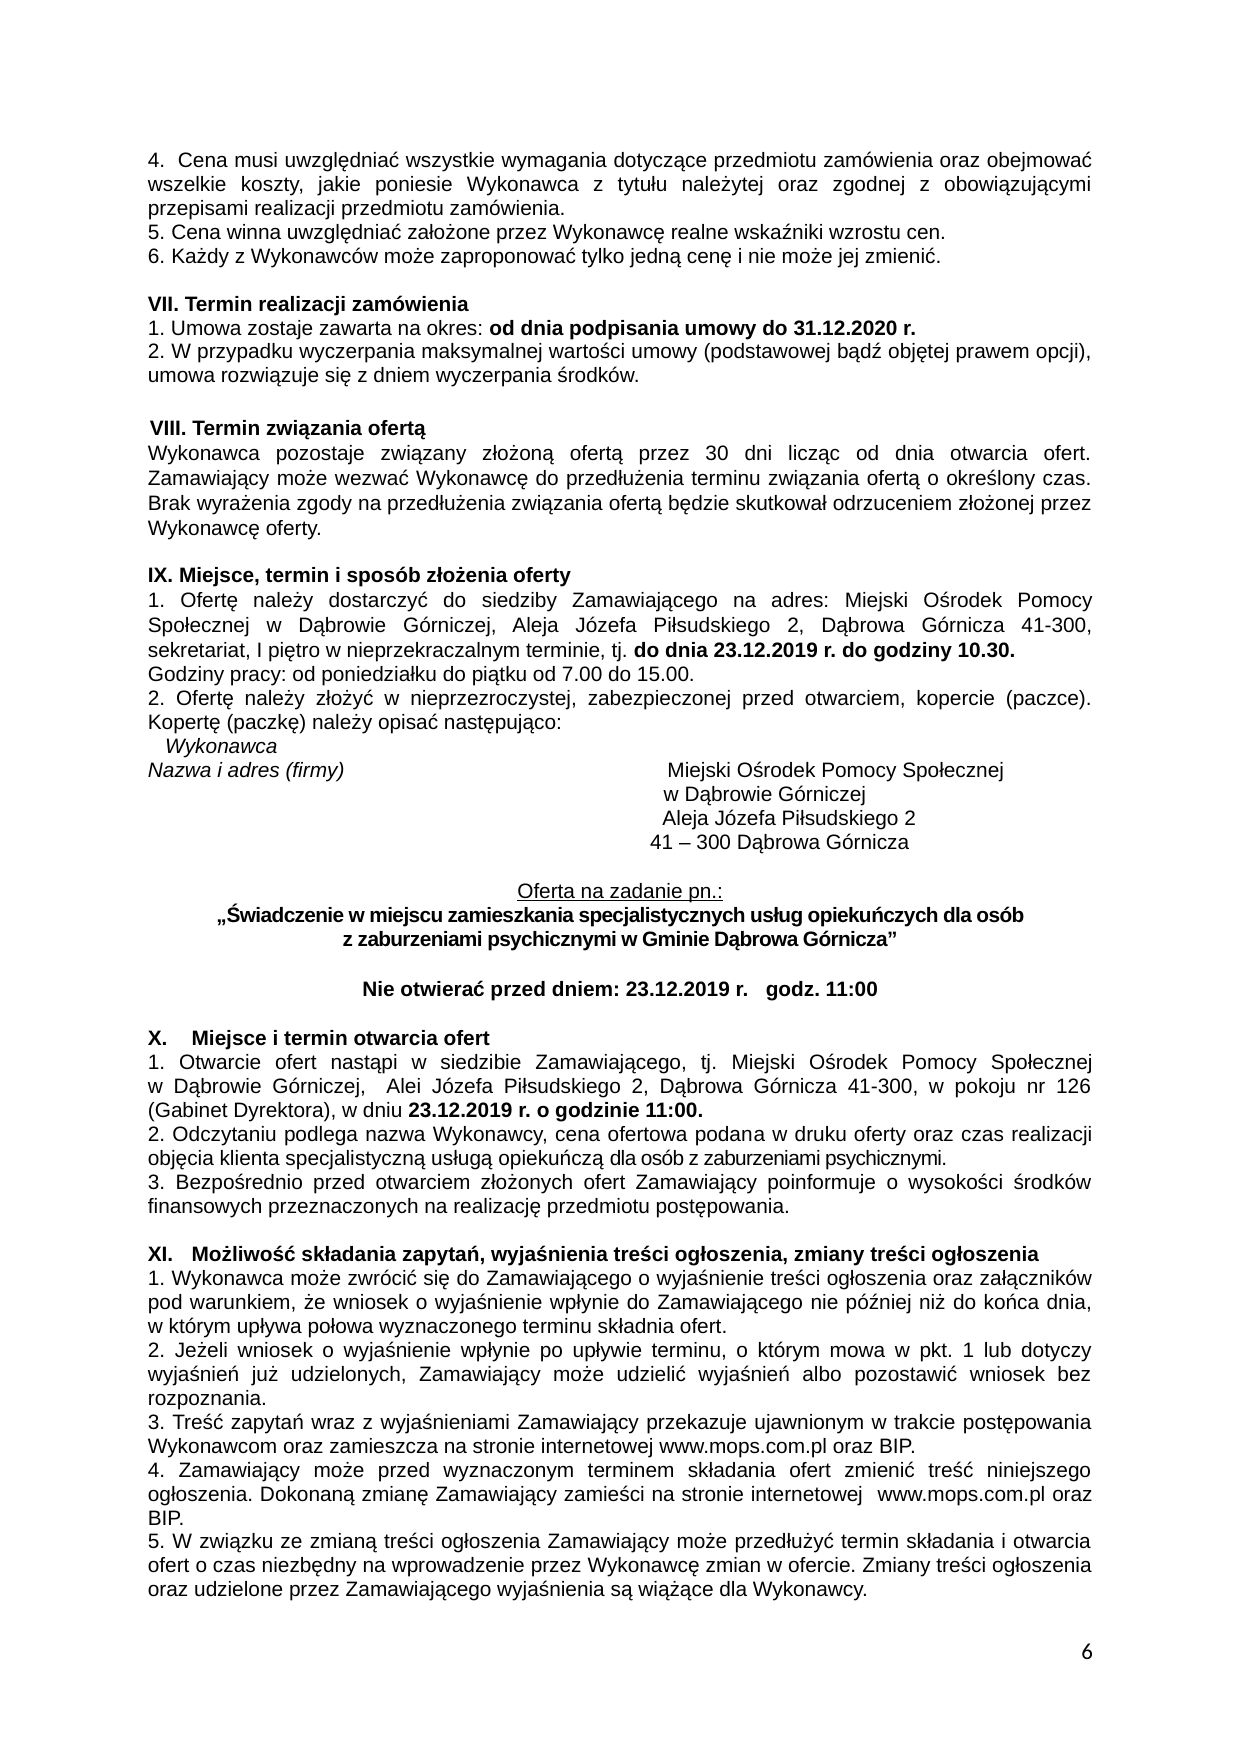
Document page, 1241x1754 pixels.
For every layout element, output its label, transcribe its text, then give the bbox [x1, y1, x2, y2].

list Cena winna uwzględniać założone przez Wykonawcę realne wskaźniki wzrostu cen. [148, 219, 1093, 243]
text 5. W związku ze zmianą treści ogłoszenia Zamawiający może przedłużyć termin składania i otwarcia ofert o czas niezbędny na wprowadzenie przez Wykonawcę zmian w ofercie. Zmiany treści ogłoszenia oraz udzielone przez Zamawiającego wyjaśnienia są wiążące dla Wykonawcy. [148, 1529, 1093, 1601]
text 1. Wykonawca może zwrócić się do Zamawiającego o wyjaśnienie treści ogłoszenia oraz załączników pod warunkiem, że wniosek o wyjaśnienie wpłynie do Zamawiającego nie później niż do końca dnia, w którym upływa połowa wyznaczonego terminu składnia ofert. [148, 1266, 1093, 1338]
text Wykonawca pozostaje związany złożoną ofertą przez 30 dni licząc od dnia otwarcia ofert. Zamawiający może wezwać Wykonawcę do przedłużenia terminu związania ofertą o określony czas. Brak wyrażenia zgody na przedłużenia związania ofertą będzie skutkował odrzuceniem złożonej przez Wykonawcę oferty. [148, 439, 1093, 539]
text IX. Miejsce, termin i sposób złożenia oferty [148, 563, 1093, 587]
subtitle 1. Ofertę należy dostarczyć do siedziby Zamawiającego na adres: Miejski Ośrodek Pomocy Społecznej w Dąbrowie Górniczej, Aleja Józefa Piłsudskiego 2, Dąbrowa Górnicza 41-300, sekretariat, I piętro w nieprzekraczalnym terminie, tj. do dnia 23.12.2019 r. do godziny 10.30. [148, 587, 1093, 662]
text 2. Jeżeli wniosek o wyjaśnienie wpłynie po upływie terminu, o którym mowa w pkt. 1 lub dotyczy wyjaśnień już udzielonych, Zamawiający może udzielić wyjaśnień albo pozostawić wniosek bez rozpoznania. [148, 1338, 1093, 1409]
subtitle 2. Ofertę należy złożyć w nieprzezroczystej, zabezpieczonej przed otwarciem, kopercie (paczce). Kopertę (paczkę) należy opisać następująco: [148, 686, 1093, 734]
list Możliwość składania zapytań, wyjaśnienia treści ogłoszenia, zmiany treści ogłoszenia [148, 1242, 1093, 1266]
text w Dąbrowie Górniczej [384, 782, 1093, 806]
text 2. Odczytaniu podlega nazwa Wykonawcy, cena ofertowa podana w druku oferty oraz czas realizacji objęcia klienta specjalistyczną usługą opiekuńczą dla osób z zaburzeniami psychicznymi. [148, 1122, 1093, 1170]
subtitle VIII. Termin związania ofertą [59, 415, 1097, 439]
text 1. Otwarcie ofert nastąpi w siedzibie Zamawiającego, tj. Miejski Ośrodek Pomocy Społecznej w Dąbrowie Górniczej, Alei Józefa Piłsudskiego 2, Dąbrowa Górnicza 41-300, w pokoju nr 126 (Gabinet Dyrektora), w dniu 23.12.2019 r. o godzinie 11:00. [148, 1050, 1093, 1122]
list Miejsce i termin otwarcia ofert [148, 1026, 1093, 1050]
list Cena musi uwzględniać wszystkie wymagania dotyczące przedmiotu zamówienia oraz obejmować wszelkie koszty, jakie poniesie Wykonawca z tytułu należytej oraz zgodnej z obowiązującymi przepisami realizacji przedmiotu zamówienia. [148, 148, 1093, 219]
text 1. Umowa zostaje zawarta na okres: od dnia podpisania umowy do 31.12.2020 r. [148, 315, 1093, 339]
subtitle Nie otwierać przed dniem: 23.12.2019 r. godz. 11:00 [148, 976, 1093, 1001]
subtitle Oferta na zadanie pn.: [148, 878, 1093, 903]
text 3. Bezpośrednio przed otwarciem złożonych ofert Zamawiający poinformuje o wysokości środków finansowych przeznaczonych na realizację przedmiotu postępowania. [148, 1170, 1093, 1218]
text 2. W przypadku wyczerpania maksymalnej wartości umowy (podstawowej bądź objętej prawem opcji), umowa rozwiązuje się z dniem wyczerpania środków. [148, 339, 1093, 387]
text Aleja Józefa Piłsudskiego 2 41 – 300 Dąbrowa Górnicza [384, 806, 1093, 854]
text 3. Treść zapytań wraz z wyjaśnieniami Zamawiający przekazuje ujawnionym w trakcie postępowania Wykonawcom oraz zamieszcza na stronie internetowej www.mops.com.pl oraz BIP. [148, 1409, 1093, 1457]
text Godziny pracy: od poniedziałku do piątku od 7.00 do 15.00. [148, 662, 1093, 686]
text 4. Zamawiający może przed wyznaczonym terminem składania ofert zmienić treść niniejszego ogłoszenia. Dokonaną zmianę Zamawiający zamieści na stronie internetowej www.mops.com.pl oraz BIP. [148, 1457, 1093, 1529]
list Każdy z Wykonawców może zaproponować tylko jedną cenę i nie może jej zmienić. [148, 243, 1093, 267]
text Nazwa i adres (firmy) Miejski Ośrodek Pomocy Społecznej [148, 758, 1093, 782]
text VII. Termin realizacji zamówienia [148, 291, 1093, 315]
text „Świadczenie w miejscu zamieszkania specjalistycznych usług opiekuńczych dla osób z zaburzeniami psychicznymi w Gminie Dąbrowa Górnicza” [148, 903, 1093, 951]
subtitle Wykonawca [148, 734, 1093, 758]
